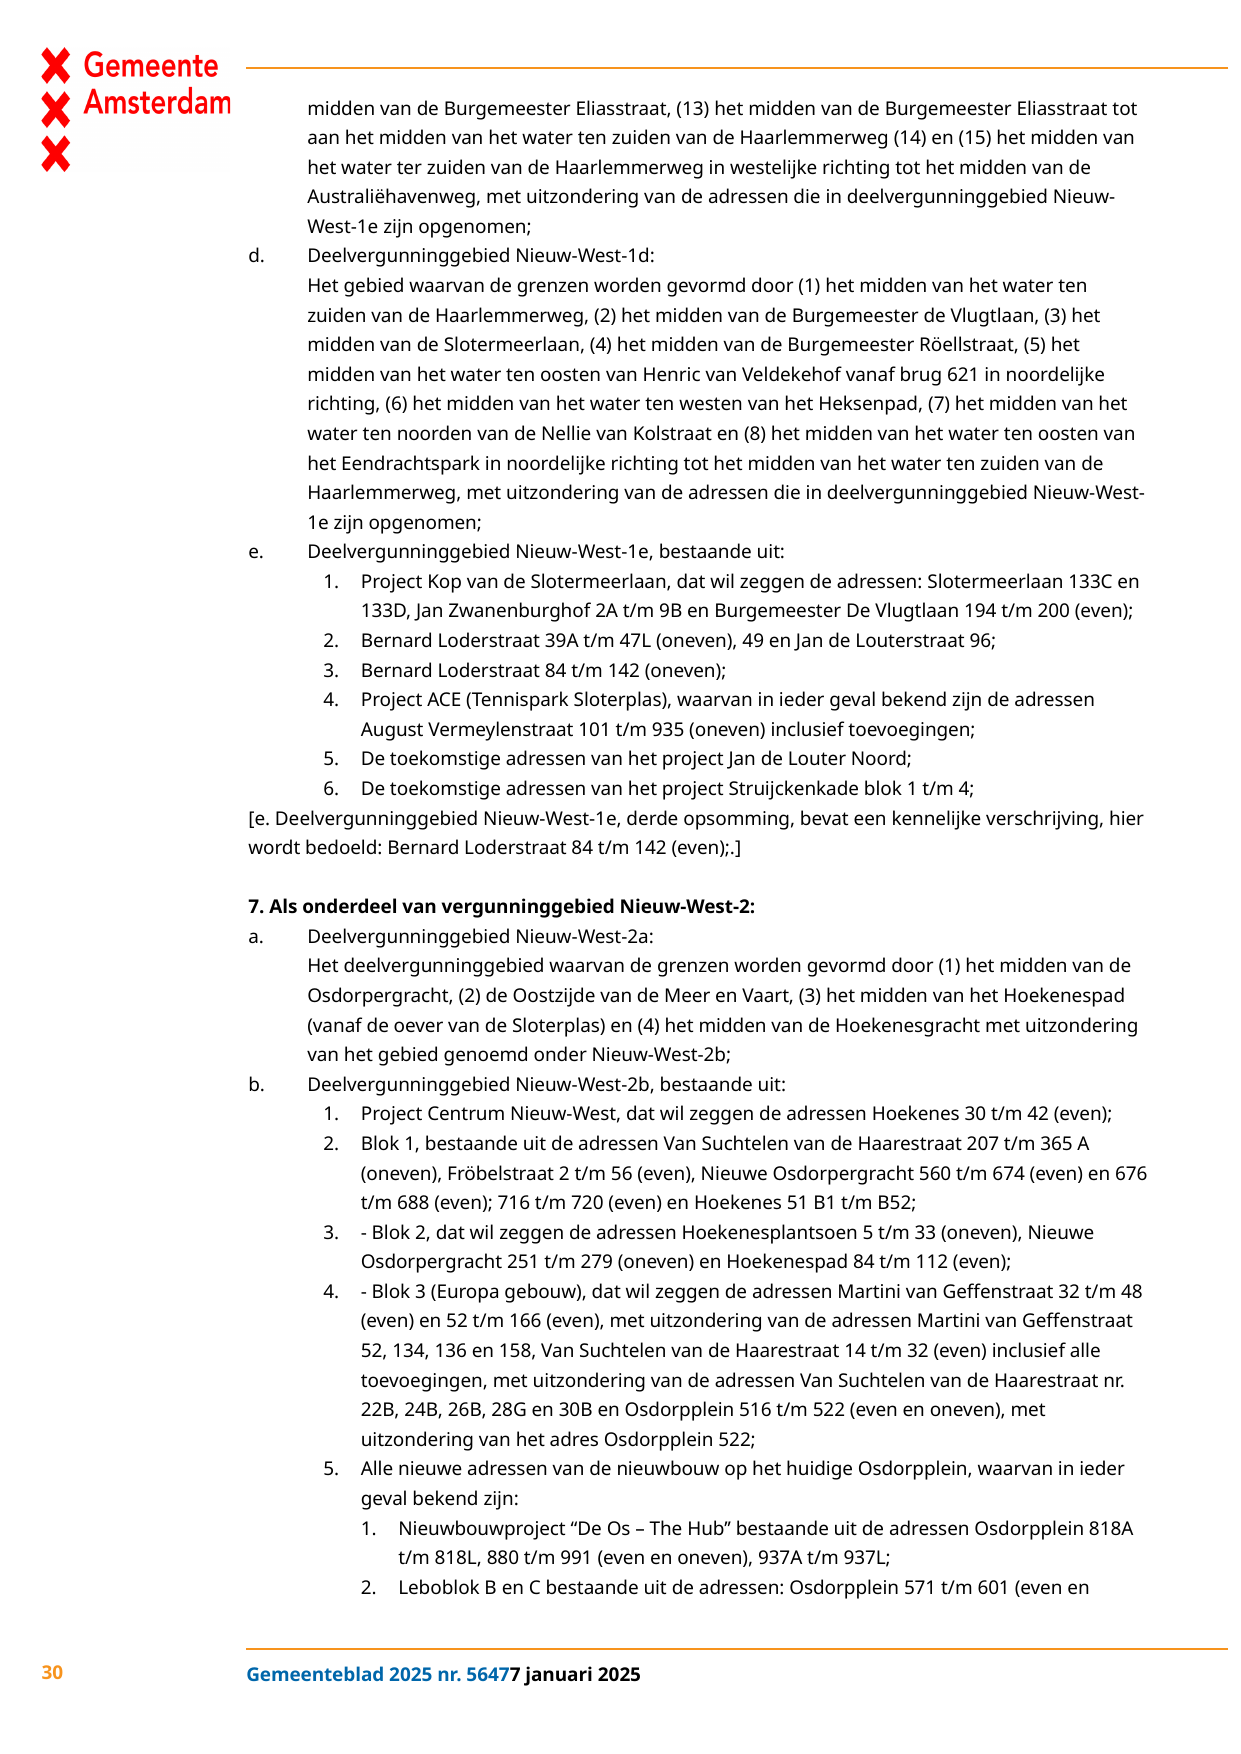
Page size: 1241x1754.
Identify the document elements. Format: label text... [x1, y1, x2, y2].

list Deelvergunninggebied Nieuw-West-1e, bestaande uit: [248, 538, 1152, 564]
list Blok 1, bestaande uit de adressen Van Suchtelen van de Haarestraat 207 t/m 365 A (oneven), Fröbelstraat 2 t/m 56 (even), Nieuwe Osdorpergracht 560 t/m 674 (even) en 676 t/m 688 (even); 716 t/m 720 (even) en Hoekenes 51 B1 t/m B52; [323, 1130, 1152, 1215]
list midden van de Burgemeester Eliasstraat, (13) het midden van de Burgemeester Eliasstraat tot aan het midden van het water ten zuiden van de Haarlemmerweg (14) en (15) het midden van het water ter zuiden van de Haarlemmerweg in westelijke richting tot het midden van de Australiëhavenweg, met uitzondering van de adressen die in deelvergunninggebied Nieuw-West-1e zijn opgenomen; [248, 95, 1152, 239]
list Bernard Loderstraat 84 t/m 142 (oneven); [323, 657, 1152, 683]
picture [41, 47, 231, 172]
list De toekomstige adressen van het project Jan de Louter Noord; [323, 746, 1152, 771]
text [e. Deelvergunninggebied Nieuw-West-1e, derde opsomming, bevat een kennelijke verschrijving, hier wordt bedoeld: Bernard Loderstraat 84 t/m 142 (even);.] [248, 805, 1152, 860]
list Bernard Loderstraat 39A t/m 47L (oneven), 49 en Jan de Louterstraat 96; [323, 627, 1152, 653]
list Project ACE (Tennispark Sloterplas), waarvan in ieder geval bekend zijn de adressen August Vermeylenstraat 101 t/m 935 (oneven) inclusief toevoegingen; [323, 686, 1152, 742]
list Deelvergunninggebied Nieuw-West-1d: [248, 243, 1152, 268]
list Het deelvergunninggebied waarvan de grenzen worden gevormd door (1) het midden van de Osdorpergracht, (2) de Oostzijde van de Meer en Vaart, (3) het midden van het Hoekenespad (vanaf de oever van de Sloterplas) en (4) het midden van de Hoekenesgracht met uitzondering van het gebied genoemd onder Nieuw-West-2b; [248, 953, 1152, 1067]
list Project Centrum Nieuw-West, dat wil zeggen de adressen Hoekenes 30 t/m 42 (even); [323, 1101, 1152, 1126]
list Leboblok B en C bestaande uit de adressen: Osdorpplein 571 t/m 601 (even en [361, 1574, 1152, 1600]
list Deelvergunninggebied Nieuw-West-2a: [248, 923, 1152, 949]
list Deelvergunninggebied Nieuw-West-2b, bestaande uit: [248, 1071, 1152, 1097]
list - Blok 2, dat wil zeggen de adressen Hoekenesplantsoen 5 t/m 33 (oneven), Nieuwe Osdorpergracht 251 t/m 279 (oneven) en Hoekenespad 84 t/m 112 (even); [323, 1219, 1152, 1274]
list Project Kop van de Slotermeerlaan, dat wil zeggen de adressen: Slotermeerlaan 133C en 133D, Jan Zwanenburghof 2A t/m 9B en Burgemeester De Vlugtlaan 194 t/m 200 (even); [323, 568, 1152, 623]
list - Blok 3 (Europa gebouw), dat wil zeggen de adressen Martini van Geffenstraat 32 t/m 48 (even) en 52 t/m 166 (even), met uitzondering van de adressen Martini van Geffenstraat 52, 134, 136 en 158, Van Suchtelen van de Haarestraat 14 t/m 32 (even) inclusief alle toevoegingen, met uitzondering van de adressen Van Suchtelen van de Haarestraat nr. 22B, 24B, 26B, 28G en 30B en Osdorpplein 516 t/m 522 (even en oneven), met uitzondering van het adres Osdorpplein 522; [323, 1278, 1152, 1452]
list Het gebied waarvan de grenzen worden gevormd door (1) het midden van het water ten zuiden van de Haarlemmerweg, (2) het midden van de Burgemeester de Vlugtlaan, (3) het midden van de Slotermeerlaan, (4) het midden van de Burgemeester Röellstraat, (5) het midden van het water ten oosten van Henric van Veldekehof vanaf brug 621 in noordelijke richting, (6) het midden van het water ten westen van het Heksenpad, (7) het midden van het water ten noorden van de Nellie van Kolstraat en (8) het midden van het water ten oosten van het Eendrachtspark in noordelijke richting tot het midden van het water ten zuiden van de Haarlemmerweg, met uitzondering van de adressen die in deelvergunninggebied Nieuw-West-1e zijn opgenomen; [248, 272, 1152, 535]
list Alle nieuwe adressen van de nieuwbouw op het huidige Osdorpplein, waarvan in ieder geval bekend zijn: [323, 1456, 1152, 1511]
list De toekomstige adressen van het project Struijckenkade blok 1 t/m 4; [323, 775, 1152, 801]
text 7. Als onderdeel van vergunninggebied Nieuw-West-2: [248, 893, 1152, 919]
list Nieuwbouwproject “De Os – The Hub’’ bestaande uit de adressen Osdorpplein 818A t/m 818L, 880 t/m 991 (even en oneven), 937A t/m 937L; [361, 1515, 1152, 1570]
